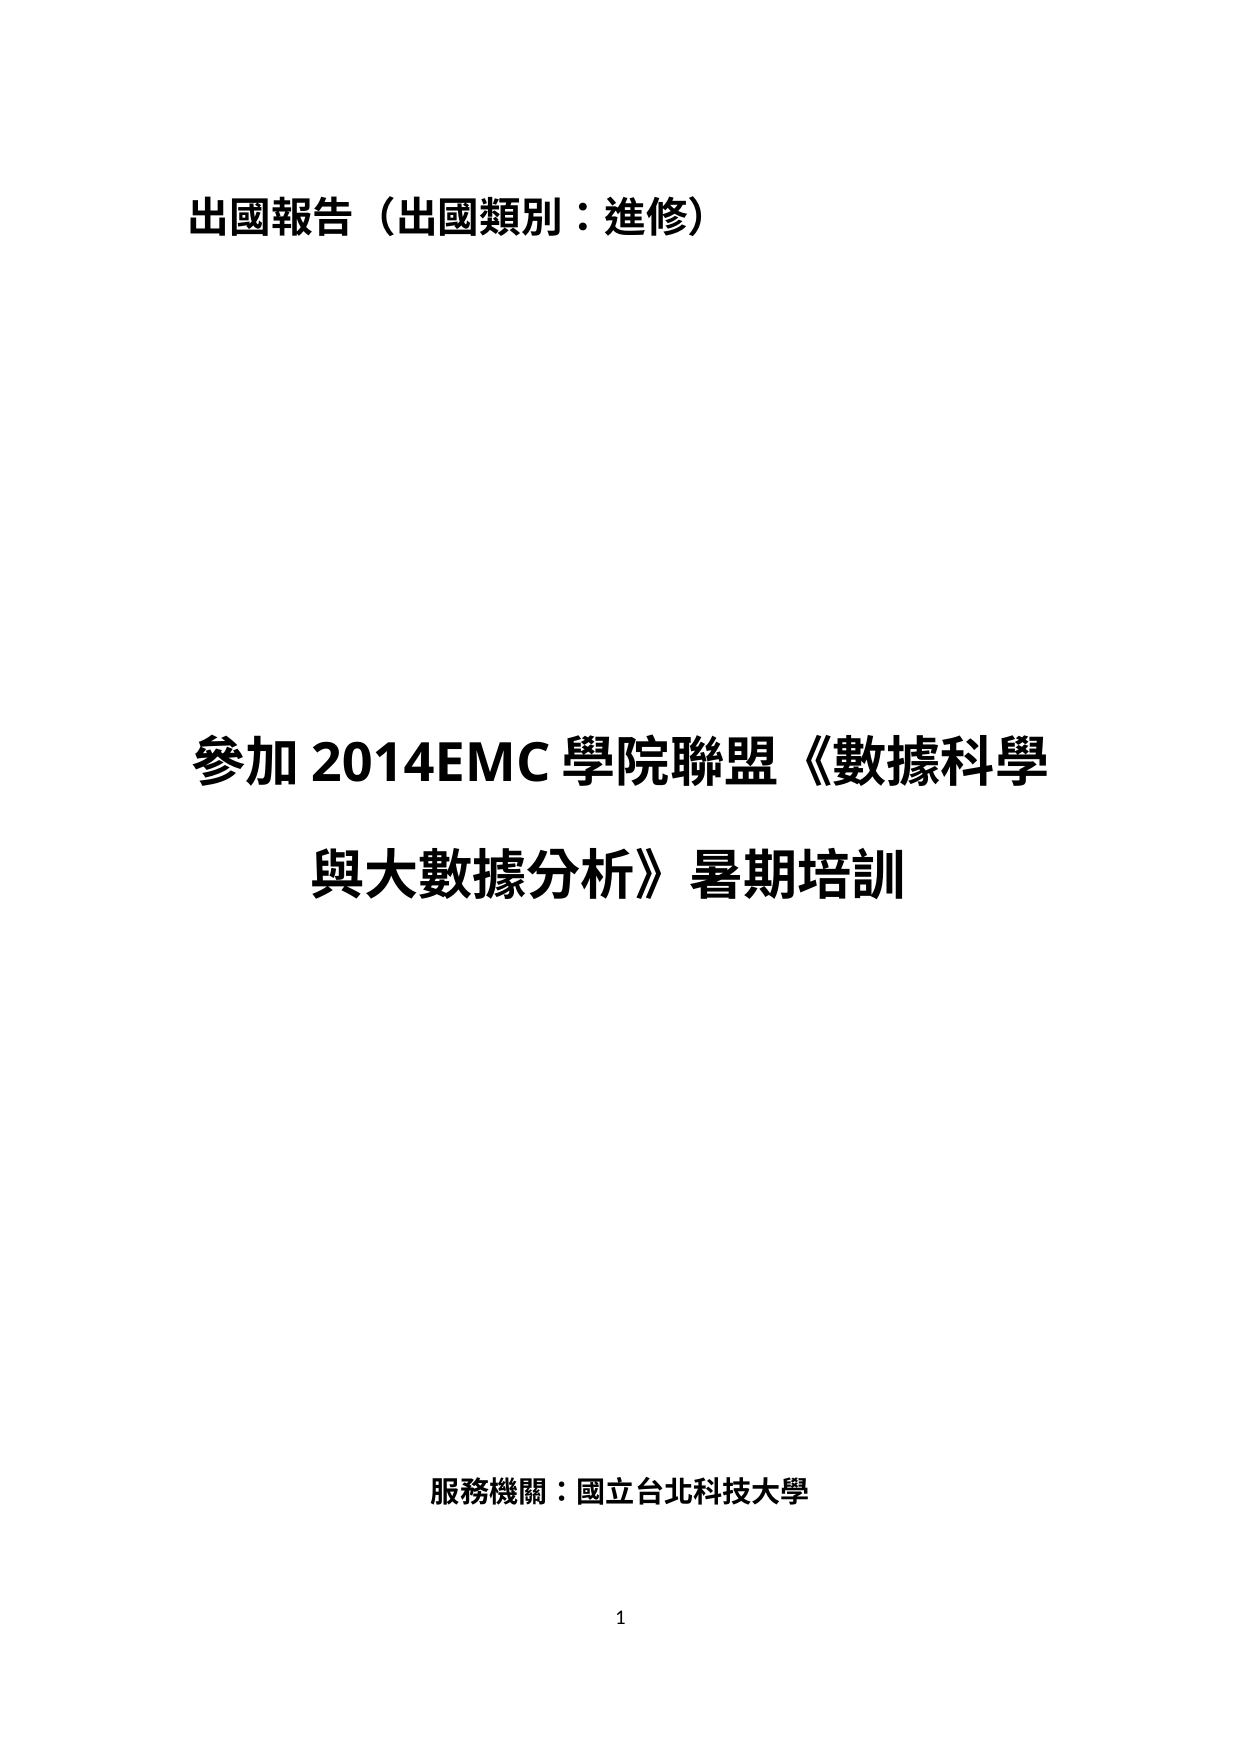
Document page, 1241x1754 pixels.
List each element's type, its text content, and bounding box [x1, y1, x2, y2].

text 參加2014EMC學院聯盟《數據科學與大數據分析》暑期培訓 [187, 702, 1053, 927]
text 出國報告（出國類別：進修） [187, 177, 1053, 252]
text 服務機關：國立台北科技大學 [187, 1452, 1053, 1527]
